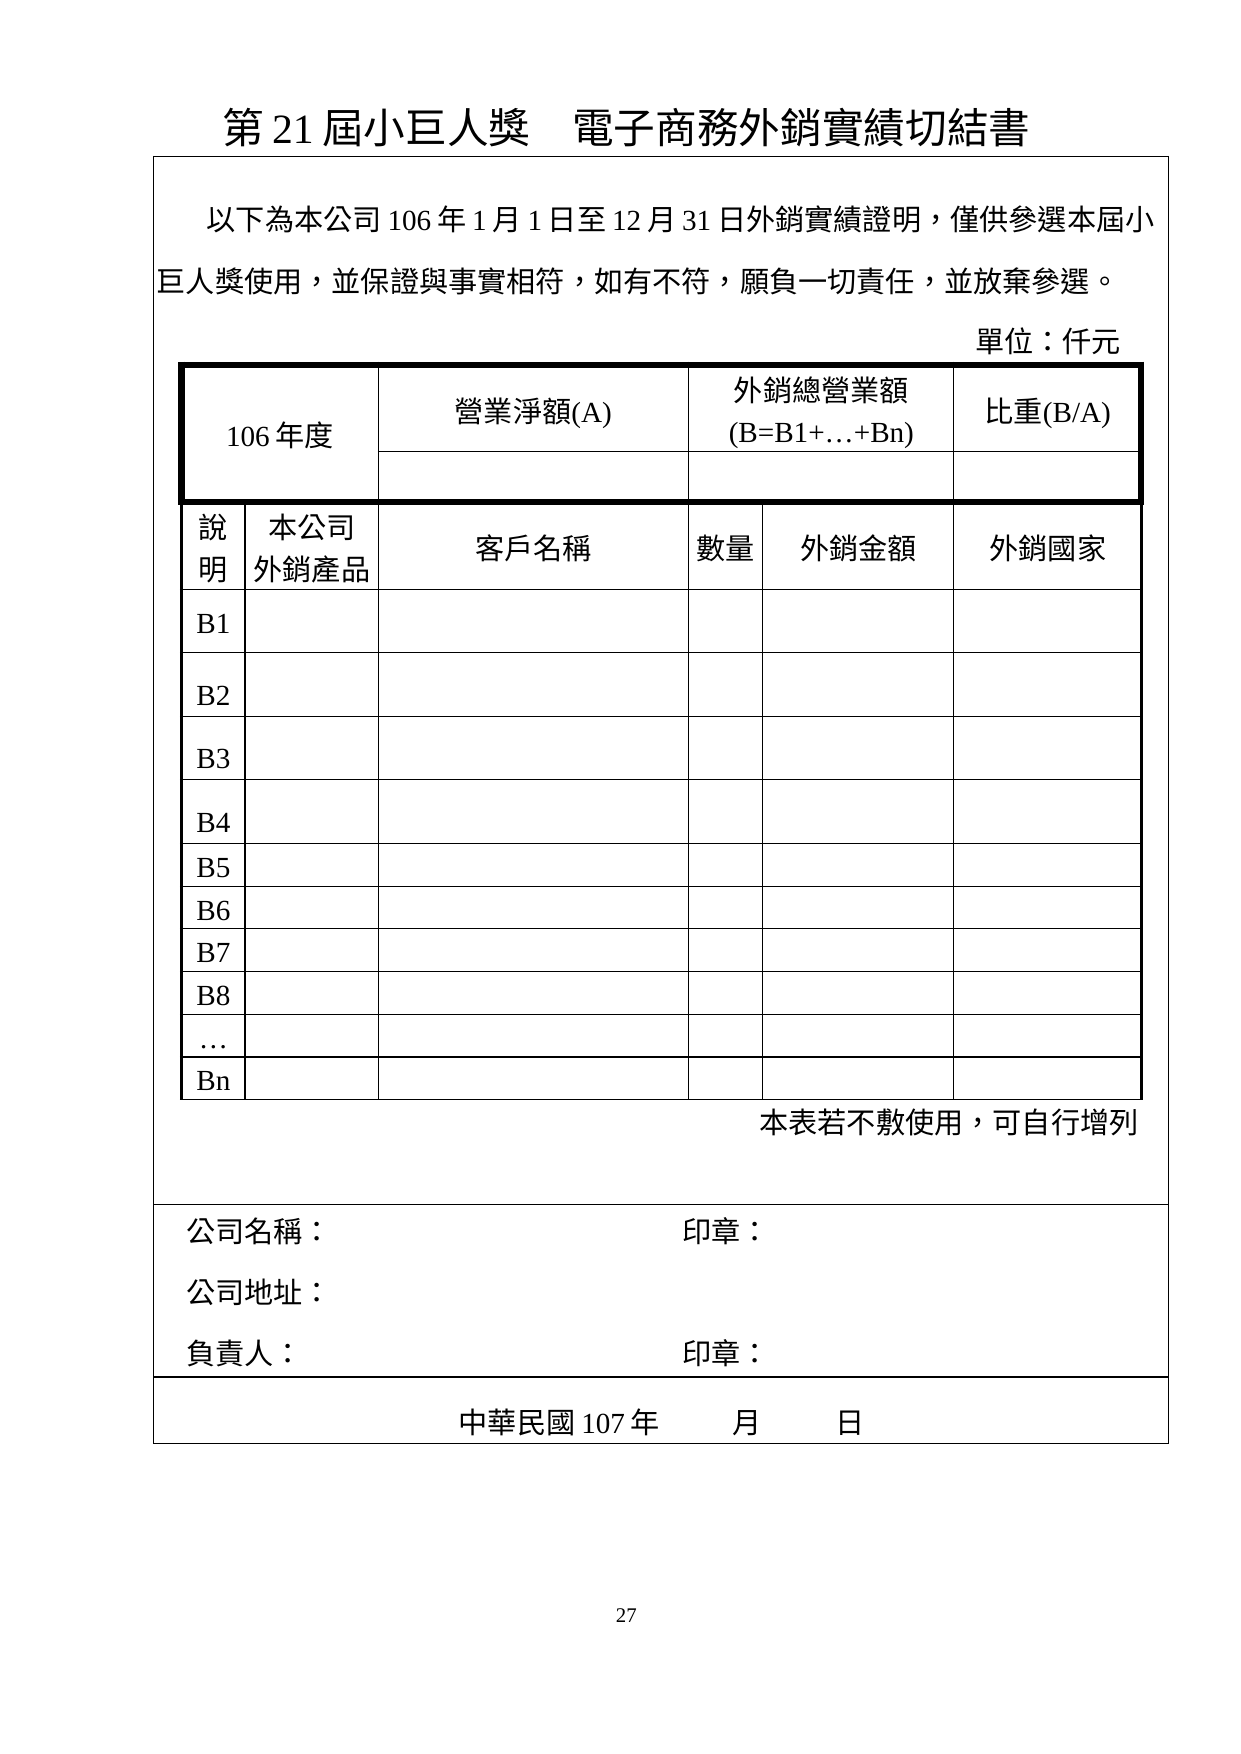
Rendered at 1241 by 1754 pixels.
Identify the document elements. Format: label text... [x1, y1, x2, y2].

table_cell [379, 653, 688, 716]
table_cell [246, 717, 378, 779]
table_header [181, 319, 378, 362]
table_cell [246, 653, 378, 716]
table_cell [954, 717, 1140, 779]
table_cell [689, 452, 953, 499]
table_cell [246, 887, 378, 928]
table_cell [246, 1015, 378, 1056]
text 第21屆小巨人獎 電子商務外銷實績切結書 [153, 96, 1098, 156]
table_cell [246, 972, 378, 1014]
table_cell B7 [183, 929, 244, 971]
table_cell [689, 972, 762, 1014]
table_cell 比重(B/A) [954, 368, 1138, 451]
table_cell [689, 844, 762, 886]
table_cell [763, 590, 953, 652]
table_cell [379, 887, 688, 928]
table_cell [954, 1015, 1140, 1056]
table_cell [763, 653, 953, 716]
table_cell [246, 1058, 378, 1099]
table_header [688, 319, 954, 362]
table_cell [763, 1058, 953, 1099]
table_cell [689, 780, 762, 843]
table_cell [379, 717, 688, 779]
table_cell [954, 452, 1138, 499]
table_cell [954, 653, 1140, 716]
table_header 以下為本公司106年1月1日至12月31日外銷實績證明，僅供參選本屆小巨人獎使用，並保證與事實相符，如有不符，願負一切責任，並放棄參選。 [154, 157, 1168, 1204]
table_cell B8 [183, 972, 244, 1014]
table_cell [246, 929, 378, 971]
table_cell [246, 590, 378, 652]
table_cell [763, 717, 953, 779]
table_cell B1 [183, 590, 244, 652]
table_cell [246, 780, 378, 843]
table_cell [689, 887, 762, 928]
table_cell [379, 844, 688, 886]
table_cell [954, 887, 1140, 928]
table_cell 外銷金額 [763, 505, 953, 589]
table_cell [379, 972, 688, 1014]
table_cell [763, 1015, 953, 1056]
table_cell [763, 929, 953, 971]
table_cell … [183, 1015, 244, 1056]
table_cell Bn [183, 1058, 244, 1099]
table_cell [689, 1058, 762, 1099]
table_cell [689, 717, 762, 779]
table_cell [379, 590, 688, 652]
table_header [378, 319, 688, 362]
table_cell [763, 780, 953, 843]
table_cell 外銷國家 [954, 505, 1140, 589]
table_cell [954, 780, 1140, 843]
table_cell 本表若不敷使用，可自行增列 [181, 1100, 1141, 1142]
table_cell [689, 590, 762, 652]
table_cell 說明 [183, 505, 244, 589]
table_cell [954, 929, 1140, 971]
table_cell B4 [183, 780, 244, 843]
table_cell [246, 844, 378, 886]
table_cell [379, 929, 688, 971]
table_cell 外銷總營業額(B=B1+…+Bn) [689, 368, 953, 451]
table_cell B5 [183, 844, 244, 886]
table_cell [379, 780, 688, 843]
table_cell [763, 972, 953, 1014]
table_cell 數量 [689, 505, 762, 589]
table_cell 營業淨額(A) [379, 368, 688, 451]
table_cell 中華民國107年 月 日 [154, 1378, 1168, 1443]
table_cell 106年度 [185, 368, 378, 499]
table_cell [379, 1015, 688, 1056]
table_cell [689, 929, 762, 971]
table_cell [763, 844, 953, 886]
table_cell [763, 887, 953, 928]
table_cell 公司名稱： 印章： 公司地址： 負責人： 印章： [154, 1205, 1168, 1376]
table_cell [954, 590, 1140, 652]
table_cell [954, 972, 1140, 1014]
table_cell [954, 1058, 1140, 1099]
table_cell B6 [183, 887, 244, 928]
table_cell [954, 844, 1140, 886]
table_cell 客戶名稱 [379, 505, 688, 589]
table_cell [689, 653, 762, 716]
table_cell 本公司 外銷產品 [246, 505, 378, 589]
table_cell [379, 1058, 688, 1099]
table_cell B3 [183, 717, 244, 779]
table_cell B2 [183, 653, 244, 716]
table_header 單位：仟元 [954, 319, 1141, 362]
table_cell [689, 1015, 762, 1056]
table_cell [379, 452, 688, 499]
